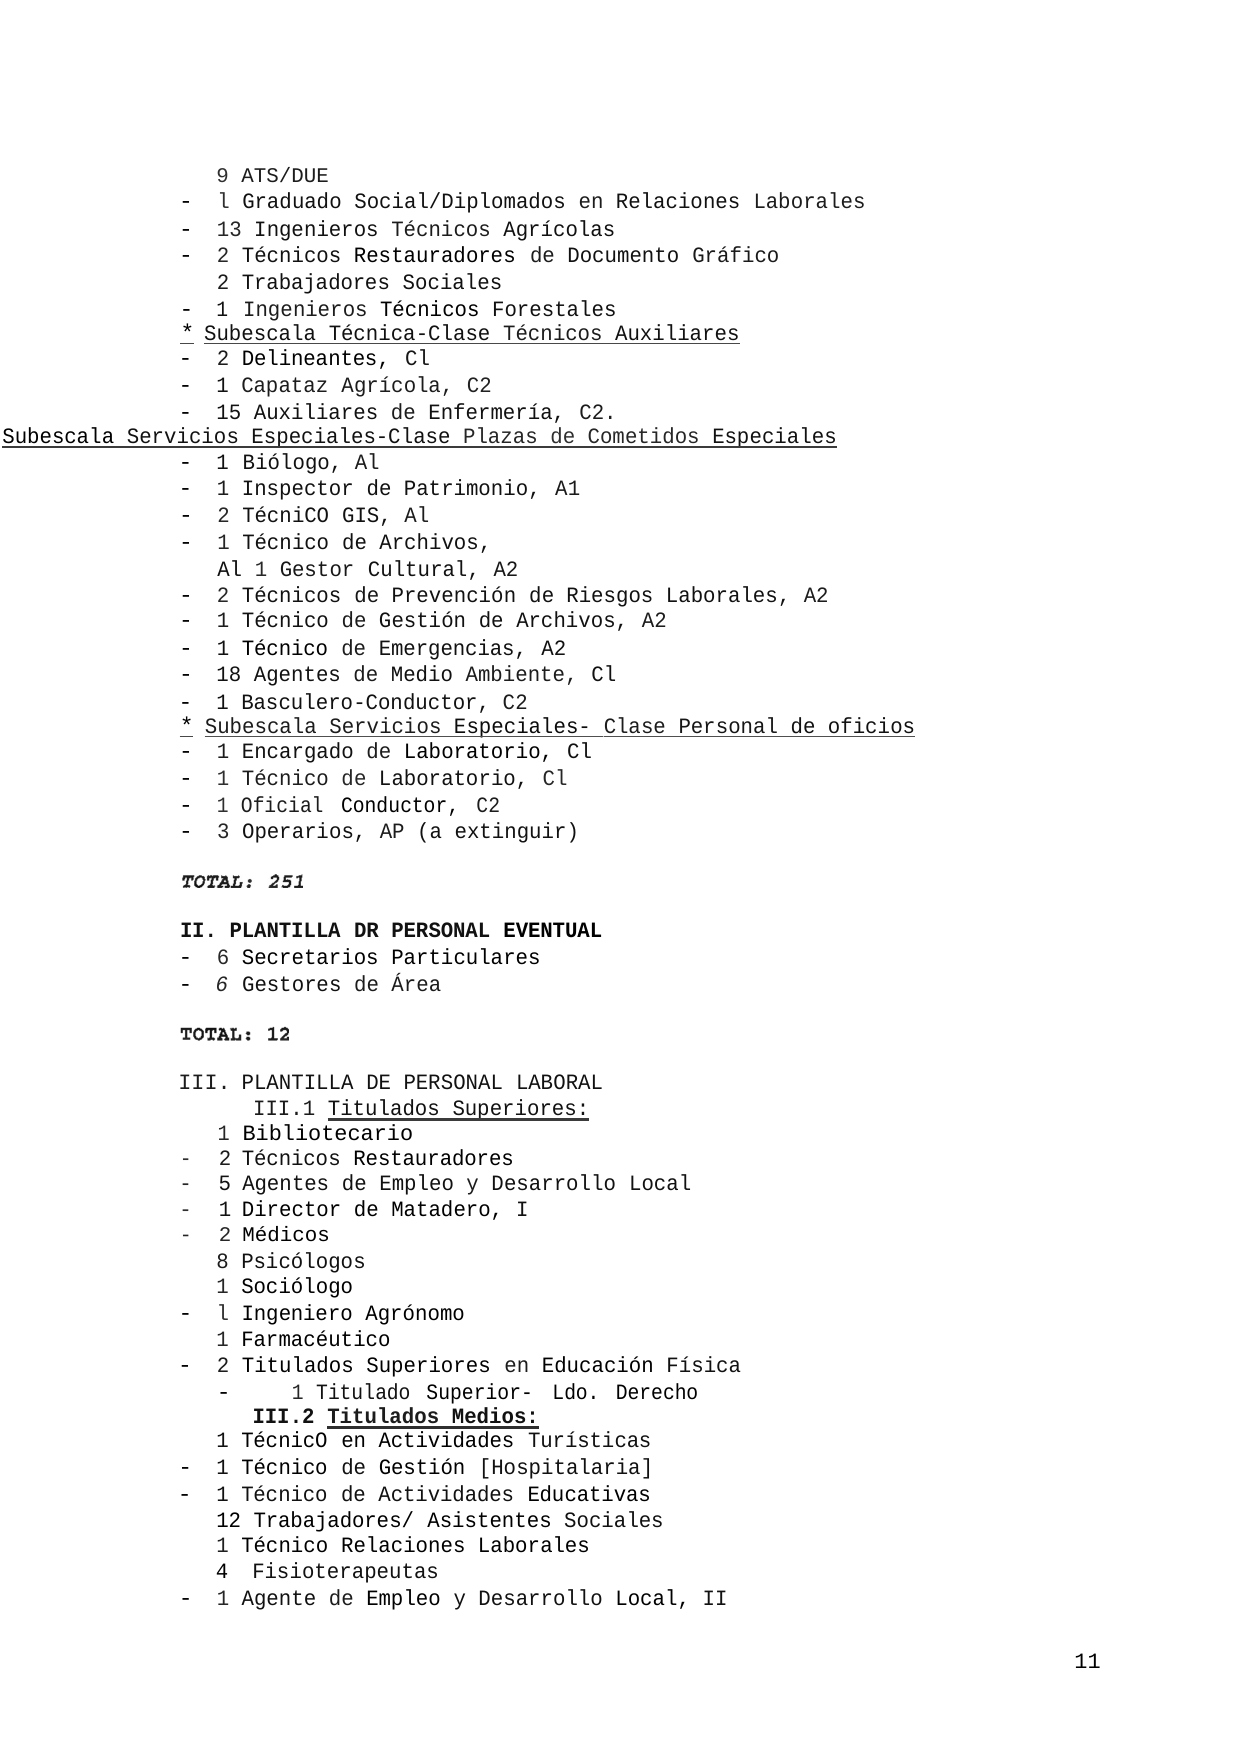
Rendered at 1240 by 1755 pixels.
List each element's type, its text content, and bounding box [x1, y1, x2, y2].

text 8 Psicólogos [216, 1250, 1237, 1274]
table_cell Agentes de Empleo y Desarrollo [236, 1172, 622, 1198]
list 6 Gestores de Área [178, 972, 1237, 998]
list 1 Capataz Agrícola, C2 [178, 373, 1237, 399]
list l Ingeniero Agrónomo [178, 1301, 1237, 1327]
list 1 Técnico de Archivos, Al 1 Gestor Cultural, A2 [179, 531, 528, 583]
text 1 TécnicO en Actividades Turísticas [2, 1430, 651, 1454]
table_cell 1 [174, 1096, 236, 1147]
list 1 Encargado de Laboratorio, Cl [179, 739, 1237, 765]
list l Graduado Social/Diplomados en Relaciones Laborales [179, 190, 1237, 216]
text 9 ATS/DUE [216, 165, 1237, 189]
table_cell [622, 1224, 696, 1248]
list 1 Técnico de Actividades Educativas [2, 1482, 651, 1508]
list 1 Agente de Empleo y Desarrollo Local, II [178, 1586, 728, 1612]
table_cell Médicos [236, 1224, 622, 1248]
table_header III. [174, 1072, 236, 1096]
list 13 Ingenieros Técnicos Agrícolas [179, 217, 1237, 243]
text 12 Trabajadores/ Asistentes Sociales [216, 1509, 1237, 1534]
table_cell [622, 1198, 696, 1223]
list 1 Técnico de Gestión [Hospitalaria] [2, 1455, 653, 1481]
list 1 Biólogo, Al [178, 450, 1237, 476]
list 1 Inspector de Patrimonio, A1 [178, 477, 1237, 503]
table_cell Director de Matadero, I [236, 1198, 622, 1223]
text 1 Técnico Relaciones Laborales [216, 1534, 1237, 1559]
subtitle II. PLANTILLA DR PERSONAL EVENTUAL [180, 919, 1237, 943]
text 4 Fisioterapeutas [216, 1560, 1237, 1585]
table_cell Local [622, 1172, 696, 1198]
table_header [622, 1072, 696, 1172]
list Subescala Servicios Especiales-Clase Plazas de Cometidos Especiales [0, 424, 1237, 449]
text 2 Trabajadores Sociales [217, 271, 1237, 296]
list 2 Titulados Superiores en Educación Física [178, 1353, 1237, 1379]
list 2 TécniCO GIS, Al [179, 504, 1237, 530]
table_cell - 1 [174, 1198, 236, 1223]
list 1 Técnico de Emergencias, A2 [179, 636, 1237, 662]
list Subescala Servicios Especiales- Clase Personal de oficios [179, 714, 1237, 738]
list 1 Titulado Superior- Ldo. Derecho [217, 1380, 1237, 1404]
table_cell Técnicos Restauradores [236, 1147, 622, 1172]
table_header PLANTILLA DE PERSONAL LABORAL [236, 1072, 622, 1096]
list 1 Basculero-Conductor, C2 [178, 689, 1237, 714]
list 6 Secretarios Particulares [178, 945, 1237, 971]
list Subescala Técnica-Clase Técnicos Auxiliares [180, 321, 1237, 346]
list 15 Auxiliares de Enfermería, C2. [178, 400, 1237, 424]
list 2 Técnicos de Prevención de Riesgos Laborales, A2 [179, 584, 1237, 607]
list 2 Técnicos Restauradores de Documento Gráfico [179, 244, 1237, 269]
list 3 Operarios, AP (a extinguir) [179, 819, 1237, 846]
list 1 Oficial Conductor, C2 [179, 793, 1237, 819]
table_cell - 2 [174, 1224, 236, 1248]
list 1 Ingenieros Técnicos Forestales [179, 297, 1237, 321]
table_cell III.1 Titulados Superiores: Bibliotecario [236, 1096, 622, 1147]
subtitle III.2 Titulados Medios: [252, 1404, 1237, 1428]
text 1 Sociólogo [216, 1275, 1237, 1300]
list 1 Técnico de Gestión de Archivos, A2 [179, 609, 1237, 634]
table_cell - 5 [174, 1172, 236, 1198]
text 1 Farmacéutico [216, 1328, 1237, 1353]
table_cell - 2 [174, 1147, 236, 1172]
list 2 Delineantes, Cl [178, 346, 1237, 372]
list 18 Agentes de Medio Ambiente, Cl [179, 662, 1237, 688]
list 1 Técnico de Laboratorio, Cl [179, 766, 1237, 792]
